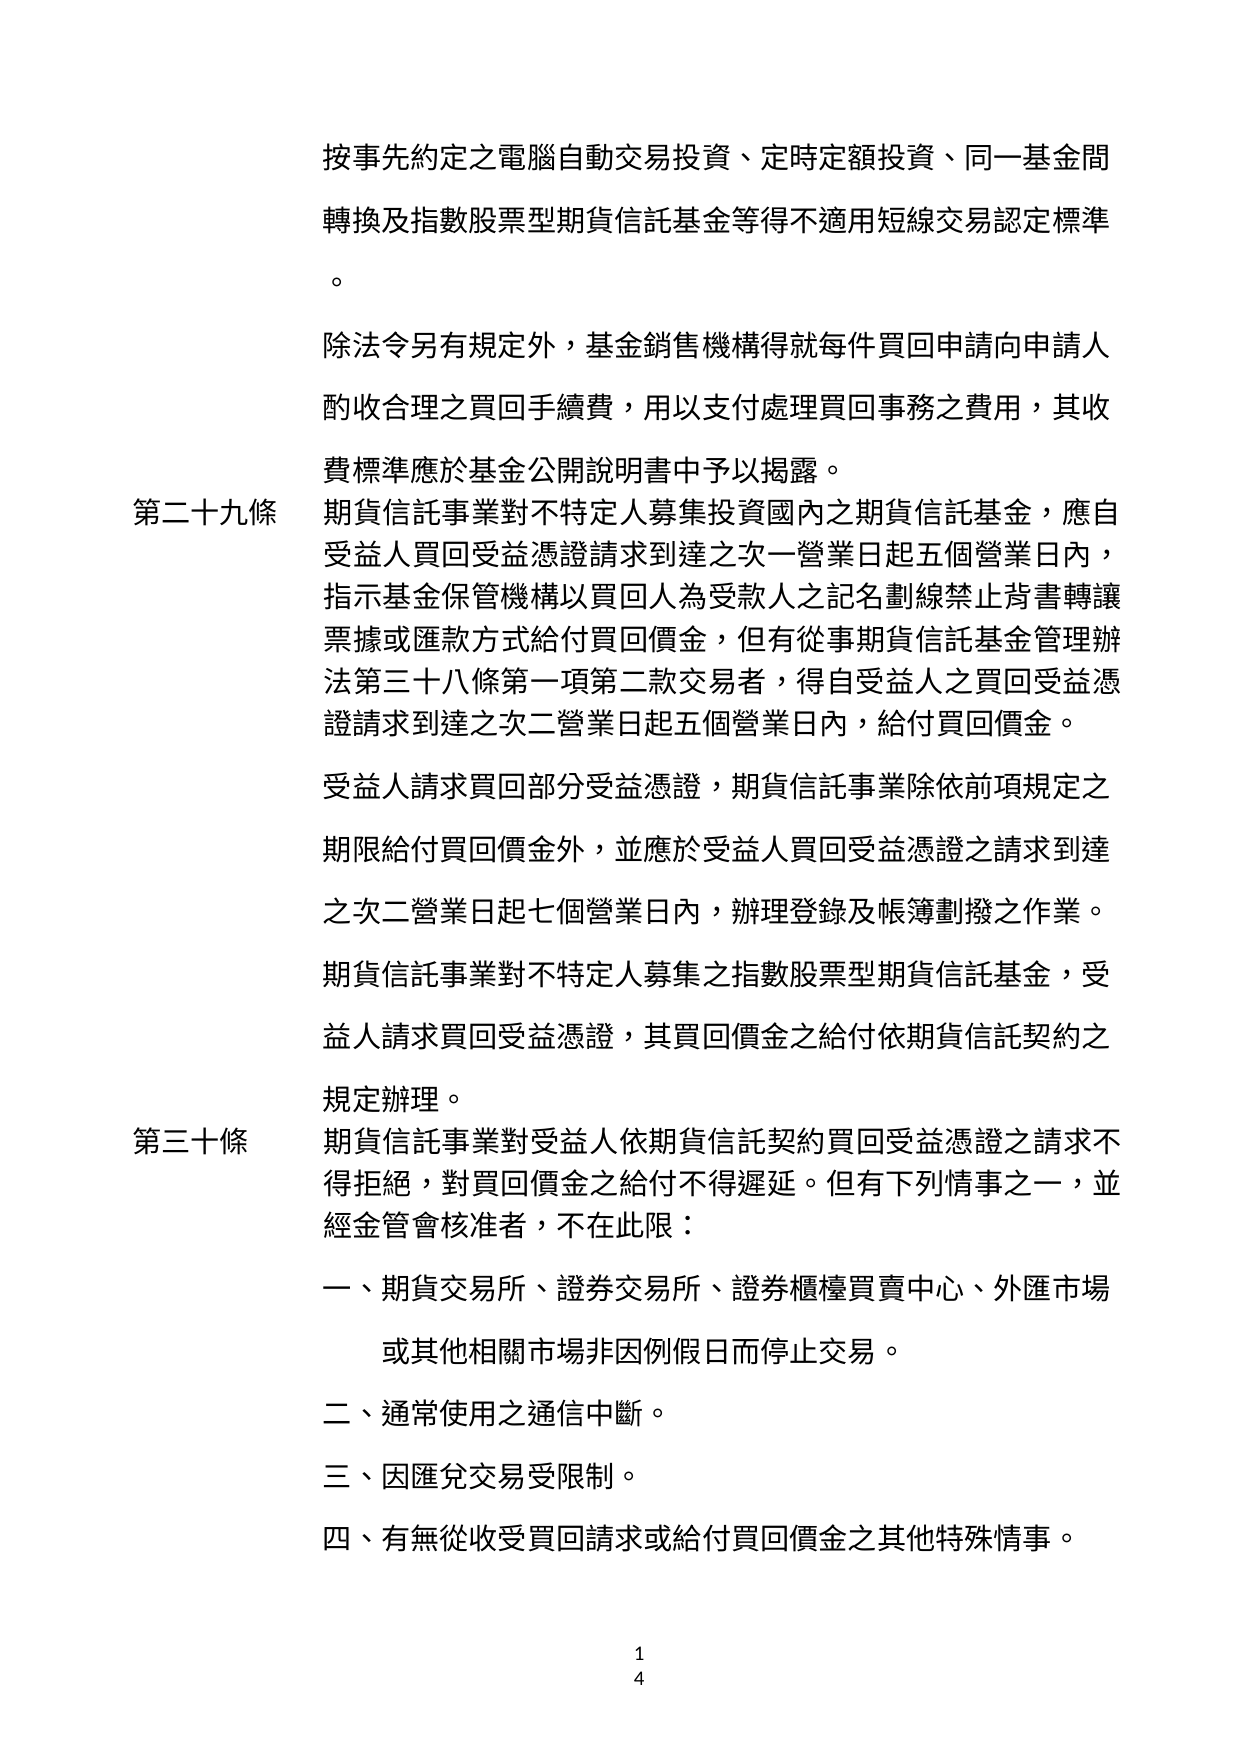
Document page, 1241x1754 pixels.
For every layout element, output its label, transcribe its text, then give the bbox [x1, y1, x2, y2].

text 除法令另有規定外，基金銷售機構得就每件買回申請向申請人酌收合理之買回手續費，用以支付處理買回事務之費用，其收費標準應於基金公開說明書中予以揭露。 [323, 302, 1122, 489]
text 一、期貨交易所、證券交易所、證券櫃檯買賣中心、外匯市場或其他相關市場非因例假日而停止交易。 [323, 1245, 1122, 1370]
text 二、通常使用之通信中斷。 [323, 1370, 1122, 1433]
text 按事先約定之電腦自動交易投資、定時定額投資、同一基金間轉換及指數股票型期貨信託基金等得不適用短線交易認定標準 [323, 114, 1122, 239]
text 期貨信託事業對不特定人募集之指數股票型期貨信託基金，受益人請求買回受益憑證，其買回價金之給付依期貨信託契約之規定辦理。 [323, 931, 1122, 1118]
text 。 [323, 239, 1122, 302]
text 第三十條 期貨信託事業對受益人依期貨信託契約買回受益憑證之請求不得拒絕，對買回價金之給付不得遲延。但有下列情事之一，並經金管會核准者，不在此限： [132, 1118, 1122, 1245]
text 四、有無從收受買回請求或給付買回價金之其他特殊情事。 [323, 1495, 1122, 1558]
text 第二十九條 期貨信託事業對不特定人募集投資國內之期貨信託基金，應自受益人買回受益憑證請求到達之次一營業日起五個營業日內，指示基金保管機構以買回人為受款人之記名劃線禁止背書轉讓票據或匯款方式給付買回價金，但有從事期貨信託基金管理辦法第三十八條第一項第二款交易者，得自受益人之買回受益憑證請求到達之次二營業日起五個營業日內，給付買回價金。 [132, 489, 1122, 743]
text 受益人請求買回部分受益憑證，期貨信託事業除依前項規定之期限給付買回價金外，並應於受益人買回受益憑證之請求到達之次二營業日起七個營業日內，辦理登錄及帳簿劃撥之作業。 [323, 743, 1122, 931]
text 三、因匯兌交易受限制。 [323, 1433, 1122, 1495]
